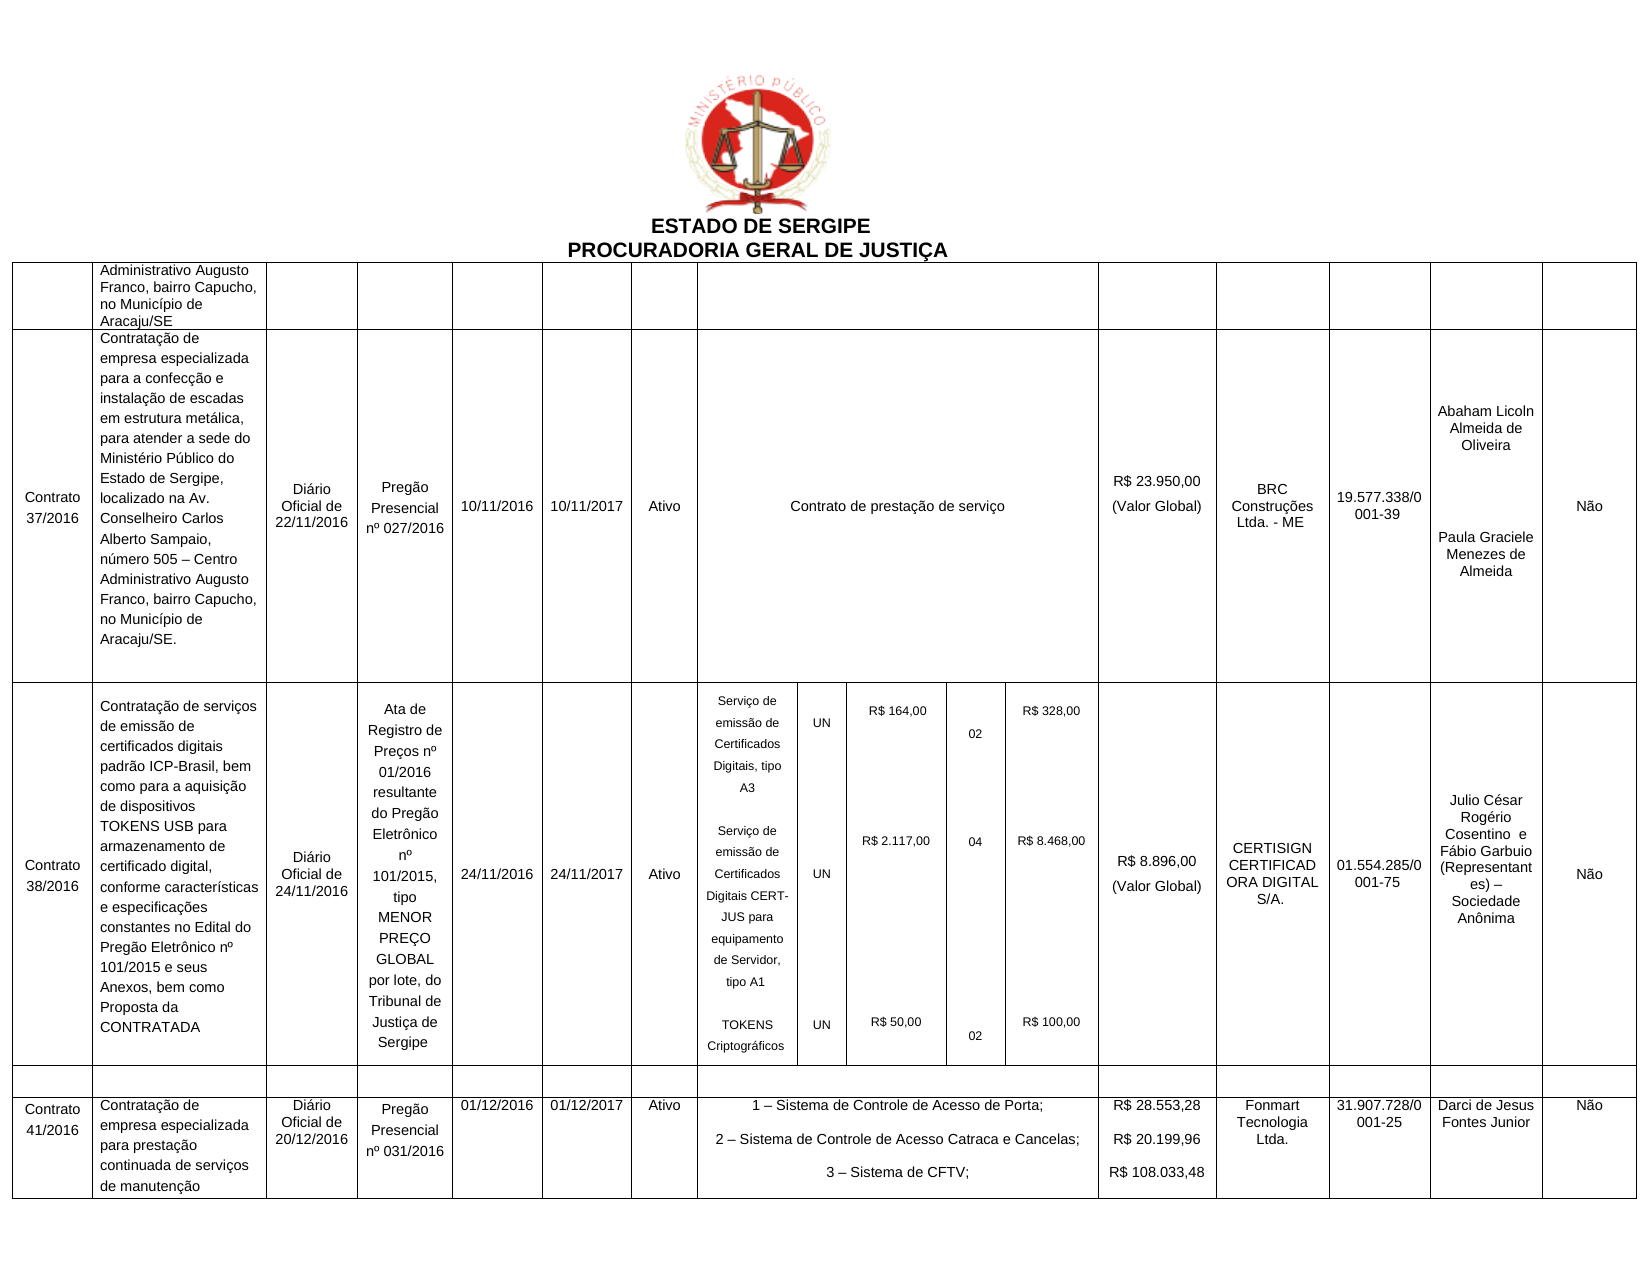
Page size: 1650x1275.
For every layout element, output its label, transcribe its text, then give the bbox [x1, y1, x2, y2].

table_cell Contratação de serviços de emissão de certificados digitais padrão ICP-Brasil, bem como para a aquisição de dispositivos TOKENS USB para armazenamento de certificado digital, conforme características e especificações constantes no Edital do Pregão Eletrônico nº 101/2015 e seus Anexos, bem como Proposta da CONTRATADA [93, 683, 266, 1065]
table_cell Abaham Licoln Almeida de Oliveira Paula Graciele Menezes de Almeida [1431, 330, 1542, 682]
table_cell R$ 8.896,00 (Valor Global) [1099, 683, 1216, 1065]
table_cell Contrato 37/2016 [13, 330, 92, 682]
table_cell [543, 263, 631, 329]
table_cell [1330, 1066, 1430, 1097]
table_cell [93, 1066, 266, 1097]
table_cell R$ 23.950,00 (Valor Global) [1099, 330, 1216, 682]
table_cell 10/11/2016 [453, 330, 542, 682]
table_cell [13, 1066, 92, 1097]
table_cell Não [1543, 683, 1636, 1065]
table_cell [632, 1066, 697, 1097]
table_cell Pregão Presencial nº 031/2016 [358, 1098, 452, 1197]
table_cell Diário Oficial de 22/11/2016 [267, 330, 357, 682]
table_cell [1543, 263, 1636, 329]
table_cell [358, 1066, 452, 1097]
table_cell [453, 1066, 542, 1097]
table_cell Ativo [632, 330, 697, 682]
table_cell Contratação de empresa especializada para prestação continuada de serviços de manutenção [93, 1098, 266, 1197]
table_cell Julio César Rogério Cosentino e Fábio Garbuio (Representantes) – Sociedade Anônima [1431, 683, 1542, 1065]
table_cell [543, 1066, 631, 1097]
table_cell [1217, 263, 1329, 329]
table_cell R$ 164,00 R$ 2.117,00 R$ 50,00 [847, 683, 946, 1065]
table_cell 01/12/2017 [543, 1098, 631, 1197]
table_cell Ativo [632, 1098, 697, 1197]
table_cell 31.907.728/0001-25 [1330, 1098, 1430, 1197]
table_cell [358, 263, 452, 329]
table_cell [267, 1066, 357, 1097]
table_cell Contrato 41/2016 [13, 1098, 92, 1197]
table_cell 24/11/2016 [453, 683, 542, 1065]
table_cell Pregão Presencial nº 027/2016 [358, 330, 452, 682]
table_cell [1431, 263, 1542, 329]
table_cell 01.554.285/0001-75 [1330, 683, 1430, 1065]
table_cell 01/12/2016 [453, 1098, 542, 1197]
table_cell Ata de Registro de Preços nº 01/2016 resultante do Pregão Eletrônico nº 101/2015, tipo MENOR PREÇO GLOBAL por lote, do Tribunal de Justiça de Sergipe [358, 683, 452, 1065]
table_cell [267, 263, 357, 329]
table_cell 02 04 02 [947, 683, 1005, 1065]
table_cell Contratação de empresa especializada para a confecção e instalação de escadas em estrutura metálica, para atender a sede do Ministério Público do Estado de Sergipe, localizado na Av. Conselheiro Carlos Alberto Sampaio, número 505 – Centro Administrativo Augusto Franco, bairro Capucho, no Município de Aracaju/SE. [93, 330, 266, 682]
table_cell CERTISIGN CERTIFICADORA DIGITAL S/A. [1217, 683, 1329, 1065]
table_cell Diário Oficial de 20/12/2016 [267, 1098, 357, 1197]
table_cell Não [1543, 1098, 1636, 1197]
table_cell 19.577.338/0001-39 [1330, 330, 1430, 682]
table_cell UN UN UN [798, 683, 846, 1065]
table_cell 10/11/2017 [543, 330, 631, 682]
table_cell [13, 263, 92, 329]
table_cell [1543, 1066, 1636, 1097]
table_cell 24/11/2017 [543, 683, 631, 1065]
table_cell R$ 328,00 R$ 8.468,00 R$ 100,00 [1006, 683, 1098, 1065]
table_cell [1099, 263, 1216, 329]
table_cell R$ 28.553,28 R$ 20.199,96 R$ 108.033,48 [1099, 1098, 1216, 1197]
table_cell Fonmart Tecnologia Ltda. [1217, 1098, 1329, 1197]
table_cell [453, 263, 542, 329]
table_cell Administrativo Augusto Franco, bairro Capucho, no Município de Aracaju/SE [93, 263, 266, 329]
table_cell Contrato 38/2016 [13, 683, 92, 1065]
table_cell [1099, 1066, 1216, 1097]
table_cell Diário Oficial de 24/11/2016 [267, 683, 357, 1065]
table_cell [698, 263, 1098, 329]
table_cell BRC Construções Ltda. - ME [1217, 330, 1329, 682]
table_cell Ativo [632, 683, 697, 1065]
table_cell [632, 263, 697, 329]
table_cell [1330, 263, 1430, 329]
table_cell 1 – Sistema de Controle de Acesso de Porta; 2 – Sistema de Controle de Acesso Catraca e Cancelas; 3 – Sistema de CFTV; [698, 1098, 1098, 1197]
table_cell Não [1543, 330, 1636, 682]
table_cell [1217, 1066, 1329, 1097]
table_cell Contrato de prestação de serviço [698, 330, 1098, 682]
table_cell [698, 1066, 1098, 1097]
table_cell [1431, 1066, 1542, 1097]
table_cell Darci de Jesus Fontes Junior [1431, 1098, 1542, 1197]
table_cell Serviço de emissão de Certificados Digitais, tipo A3 Serviço de emissão de Certificados Digitais CERT-JUS para equipamento de Servidor, tipo A1 TOKENS Criptográficos [698, 683, 797, 1065]
